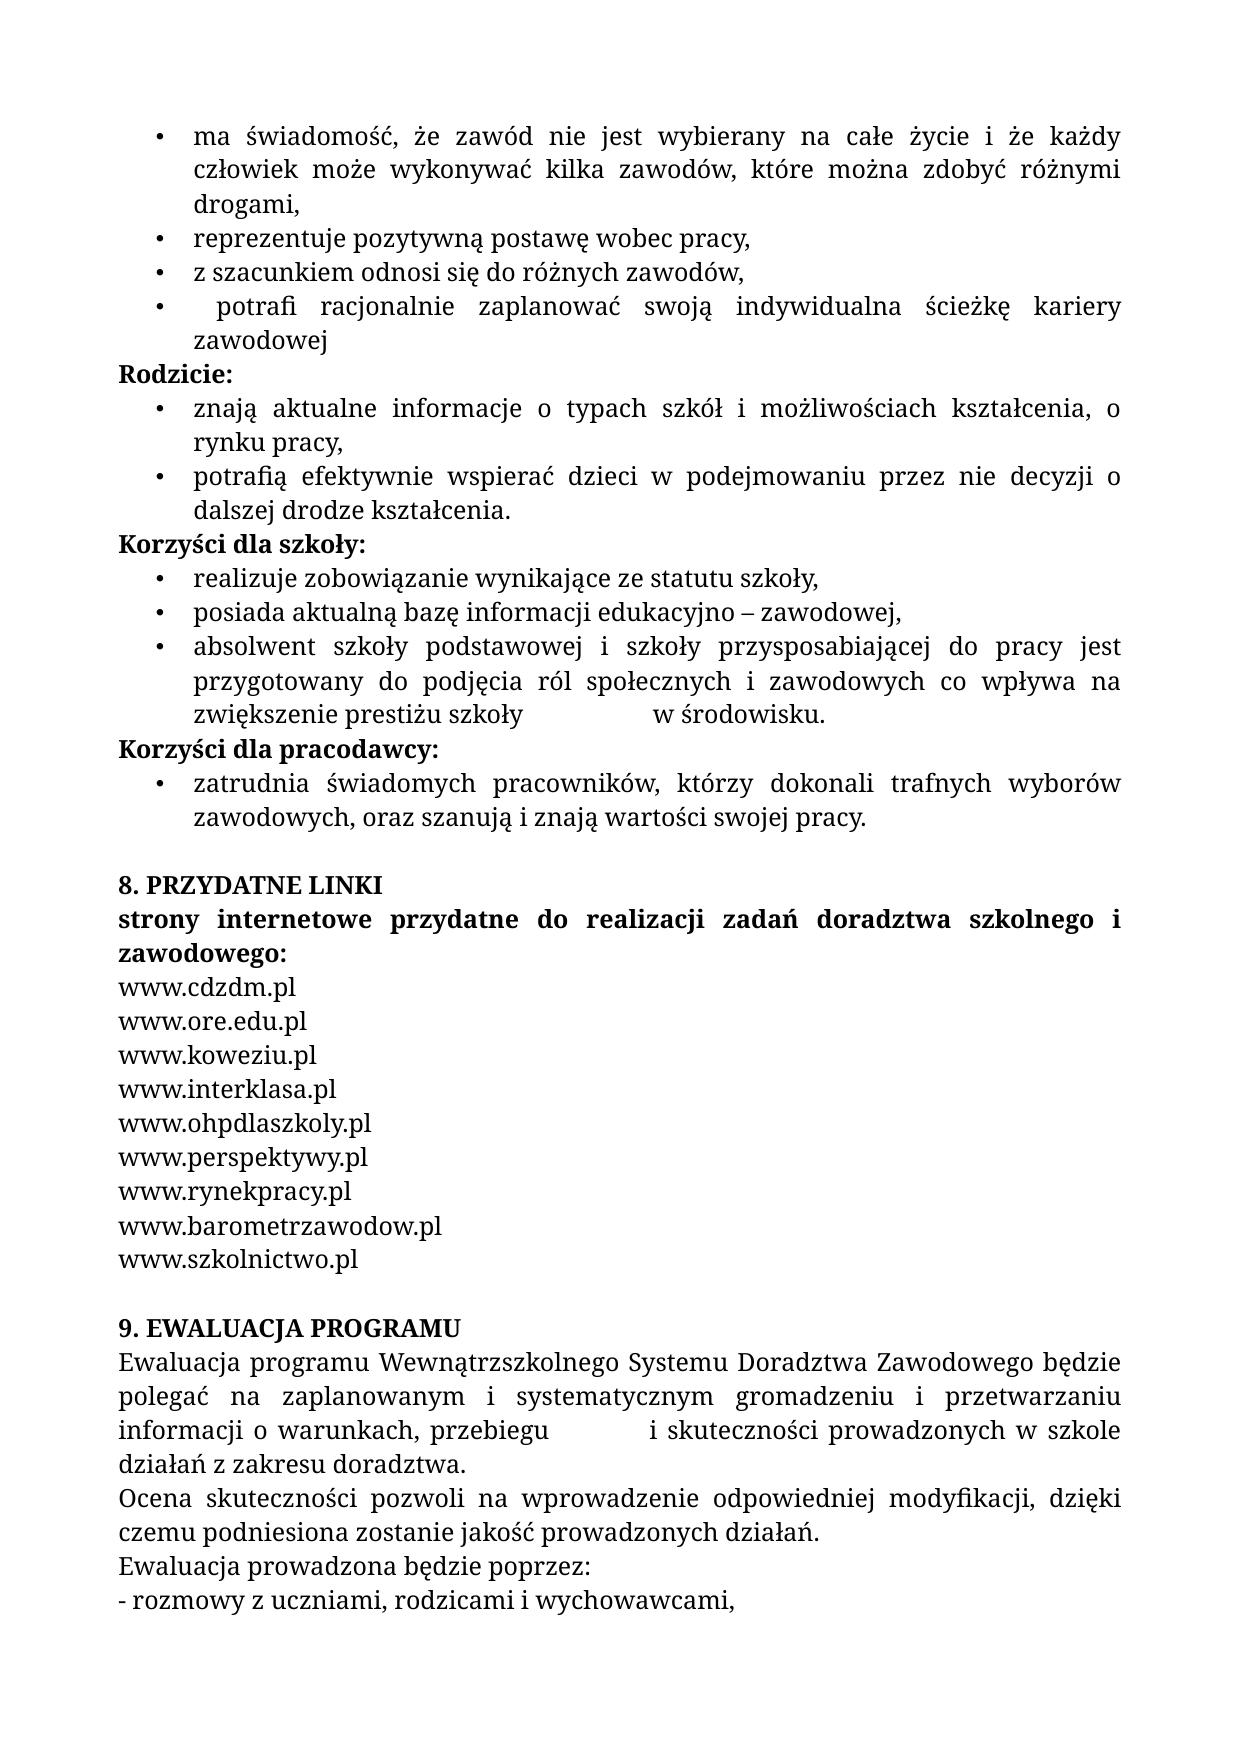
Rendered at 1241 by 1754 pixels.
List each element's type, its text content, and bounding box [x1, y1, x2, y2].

text - rozmowy z uczniami, rodzicami i wychowawcami, [118, 1583, 1122, 1617]
text Ocena skuteczności pozwoli na wprowadzenie odpowiedniej modyfikacji, dzięki czemu podniesiona zostanie jakość prowadzonych działań. [118, 1481, 1122, 1549]
list potrafi racjonalnie zaplanować swoją indywidualna ścieżkę kariery zawodowej [156, 288, 1122, 357]
text www.perspektywy.pl [118, 1140, 1122, 1174]
list reprezentuje pozytywną postawę wobec pracy, [156, 220, 1122, 254]
list z szacunkiem odnosi się do różnych zawodów, [156, 254, 1122, 288]
list potrafią efektywnie wspierać dzieci w podejmowaniu przez nie decyzji o dalszej drodze kształcenia. [156, 459, 1122, 527]
text Rodzicie: [118, 357, 1122, 391]
text Ewaluacja prowadzona będzie poprzez: [118, 1549, 1122, 1583]
text Ewaluacja programu Wewnątrzszkolnego Systemu Doradztwa Zawodowego będzie polegać na zaplanowanym i systematycznym gromadzeniu i przetwarzaniu informacji o warunkach, przebiegu i skuteczności prowadzonych w szkole działań z zakresu doradztwa. [118, 1344, 1122, 1481]
text www.interklasa.pl [118, 1072, 1122, 1106]
text www.cdzdm.pl [118, 970, 1122, 1004]
list posiada aktualną bazę informacji edukacyjno – zawodowej, [156, 595, 1122, 629]
list zatrudnia świadomych pracowników, którzy dokonali trafnych wyborów zawodowych, oraz szanują i znają wartości swojej pracy. [156, 765, 1122, 833]
text Korzyści dla szkoły: [118, 527, 1122, 561]
text 9. EWALUACJA PROGRAMU [118, 1310, 1122, 1344]
text www.koweziu.pl [118, 1038, 1122, 1072]
text www.rynekpracy.pl [118, 1174, 1122, 1208]
text www.ohpdlaszkoly.pl [118, 1106, 1122, 1140]
text www.barometrzawodow.pl [118, 1208, 1122, 1242]
text www.ore.edu.pl [118, 1004, 1122, 1038]
text 8. PRZYDATNE LINKI [118, 867, 1122, 902]
list realizuje zobowiązanie wynikające ze statutu szkoły, [156, 561, 1122, 595]
text strony internetowe przydatne do realizacji zadań doradztwa szkolnego i zawodowego: [118, 902, 1122, 970]
list absolwent szkoły podstawowej i szkoły przysposabiającej do pracy jest przygotowany do podjęcia ról społecznych i zawodowych co wpływa na zwiększenie prestiżu szkoły w środowisku. [156, 629, 1122, 731]
text www.szkolnictwo.pl [118, 1242, 1122, 1276]
list ma świadomość, że zawód nie jest wybierany na całe życie i że każdy człowiek może wykonywać kilka zawodów, które można zdobyć różnymi drogami, [156, 118, 1122, 220]
list znają aktualne informacje o typach szkół i możliwościach kształcenia, o rynku pracy, [156, 391, 1122, 459]
text Korzyści dla pracodawcy: [118, 731, 1122, 765]
